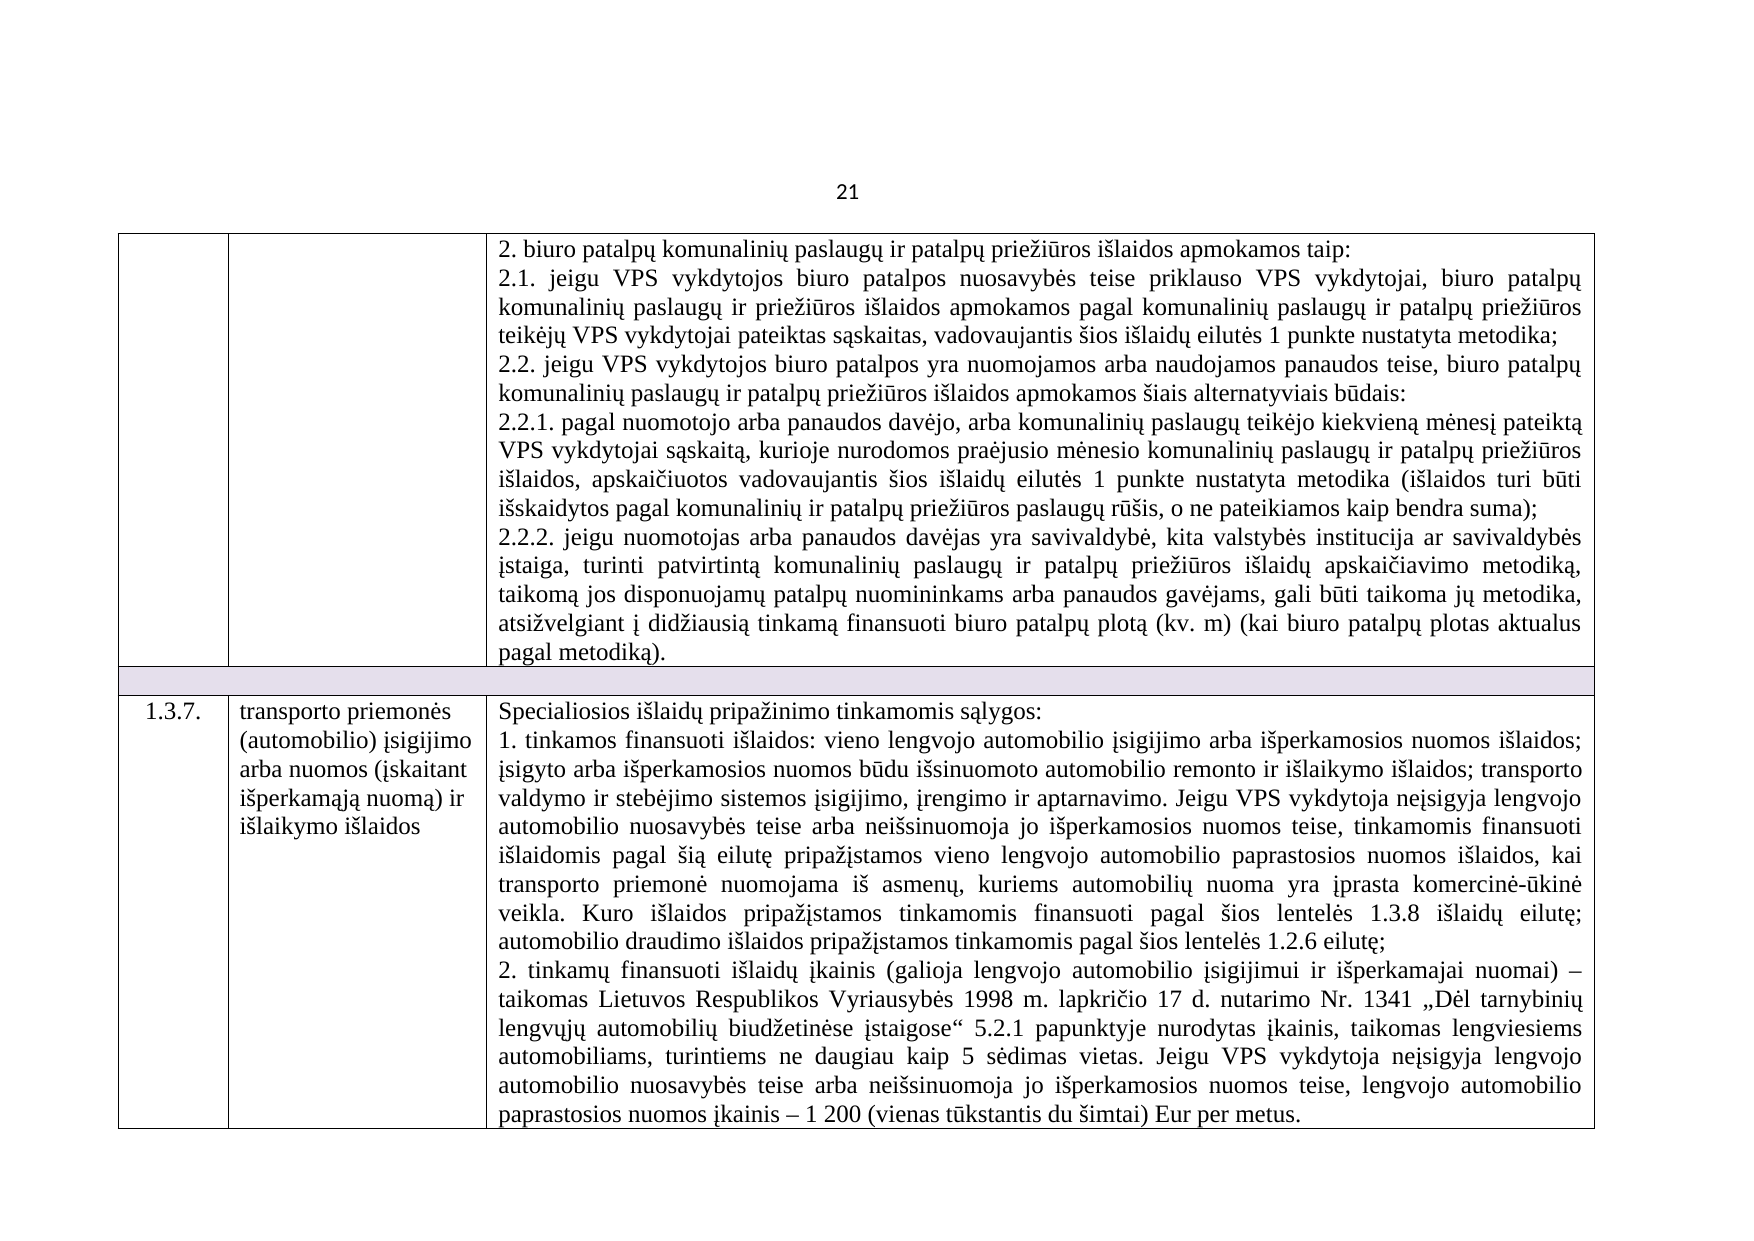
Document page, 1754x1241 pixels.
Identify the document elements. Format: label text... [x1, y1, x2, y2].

table_cell [229, 234, 486, 666]
table_cell 1.3.7. [119, 696, 228, 1128]
table_cell [119, 667, 1594, 695]
table_cell Specialiosios išlaidų pripažinimo tinkamomis sąlygos: 1. tinkamos finansuoti išlaidos: vieno lengvojo automobilio įsigijimo arba išperkamosios nuomos išlaidos; įsigyto arba išperkamosios nuomos būdu išsinuomoto automobilio remonto ir išlaikymo išlaidos; transporto valdymo ir stebėjimo sistemos įsigijimo, įrengimo ir aptarnavimo. Jeigu VPS vykdytoja neįsigyja lengvojo automobilio nuosavybės teise arba neišsinuomoja jo išperkamosios nuomos teise, tinkamomis finansuoti išlaidomis pagal šią eilutę pripažįstamos vieno lengvojo automobilio paprastosios nuomos išlaidos, kai transporto priemonė nuomojama iš asmenų, kuriems automobilių nuoma yra įprasta komercinė-ūkinė veikla. Kuro išlaidos pripažįstamos tinkamomis finansuoti pagal šios lentelės 1.3.8 išlaidų eilutę; automobilio draudimo išlaidos pripažįstamos tinkamomis pagal šios lentelės 1.2.6 eilutę; 2. tinkamų finansuoti išlaidų įkainis (galioja lengvojo automobilio įsigijimui ir išperkamajai nuomai) – taikomas Lietuvos Respublikos Vyriausybės 1998 m. lapkričio 17 d. nutarimo Nr. 1341 „Dėl tarnybinių lengvųjų automobilių biudžetinėse įstaigose“ 5.2.1 papunktyje nurodytas įkainis, taikomas lengviesiems automobiliams, turintiems ne daugiau kaip 5 sėdimas vietas. Jeigu VPS vykdytoja neįsigyja lengvojo automobilio nuosavybės teise arba neišsinuomoja jo išperkamosios nuomos teise, lengvojo automobilio paprastosios nuomos įkainis – 1 200 (vienas tūkstantis du šimtai) Eur per metus. [487, 696, 1594, 1128]
table_cell [119, 234, 228, 666]
table_cell 2. biuro patalpų komunalinių paslaugų ir patalpų priežiūros išlaidos apmokamos taip: 2.1. jeigu VPS vykdytojos biuro patalpos nuosavybės teise priklauso VPS vykdytojai, biuro patalpų komunalinių paslaugų ir priežiūros išlaidos apmokamos pagal komunalinių paslaugų ir patalpų priežiūros teikėjų VPS vykdytojai pateiktas sąskaitas, vadovaujantis šios išlaidų eilutės 1 punkte nustatyta metodika; 2.2. jeigu VPS vykdytojos biuro patalpos yra nuomojamos arba naudojamos panaudos teise, biuro patalpų komunalinių paslaugų ir patalpų priežiūros išlaidos apmokamos šiais alternatyviais būdais: 2.2.1. pagal nuomotojo arba panaudos davėjo, arba komunalinių paslaugų teikėjo kiekvieną mėnesį pateiktą VPS vykdytojai sąskaitą, kurioje nurodomos praėjusio mėnesio komunalinių paslaugų ir patalpų priežiūros išlaidos, apskaičiuotos vadovaujantis šios išlaidų eilutės 1 punkte nustatyta metodika (išlaidos turi būti išskaidytos pagal komunalinių ir patalpų priežiūros paslaugų rūšis, o ne pateikiamos kaip bendra suma); 2.2.2. jeigu nuomotojas arba panaudos davėjas yra savivaldybė, kita valstybės institucija ar savivaldybės įstaiga, turinti patvirtintą komunalinių paslaugų ir patalpų priežiūros išlaidų apskaičiavimo metodiką, taikomą jos disponuojamų patalpų nuomininkams arba panaudos gavėjams, gali būti taikoma jų metodika, atsižvelgiant į didžiausią tinkamą finansuoti biuro patalpų plotą (kv. m) (kai biuro patalpų plotas aktualus pagal metodiką). [487, 234, 1594, 666]
table_cell transporto priemonės (automobilio) įsigijimo arba nuomos (įskaitant išperkamąją nuomą) ir išlaikymo išlaidos [229, 696, 486, 1128]
